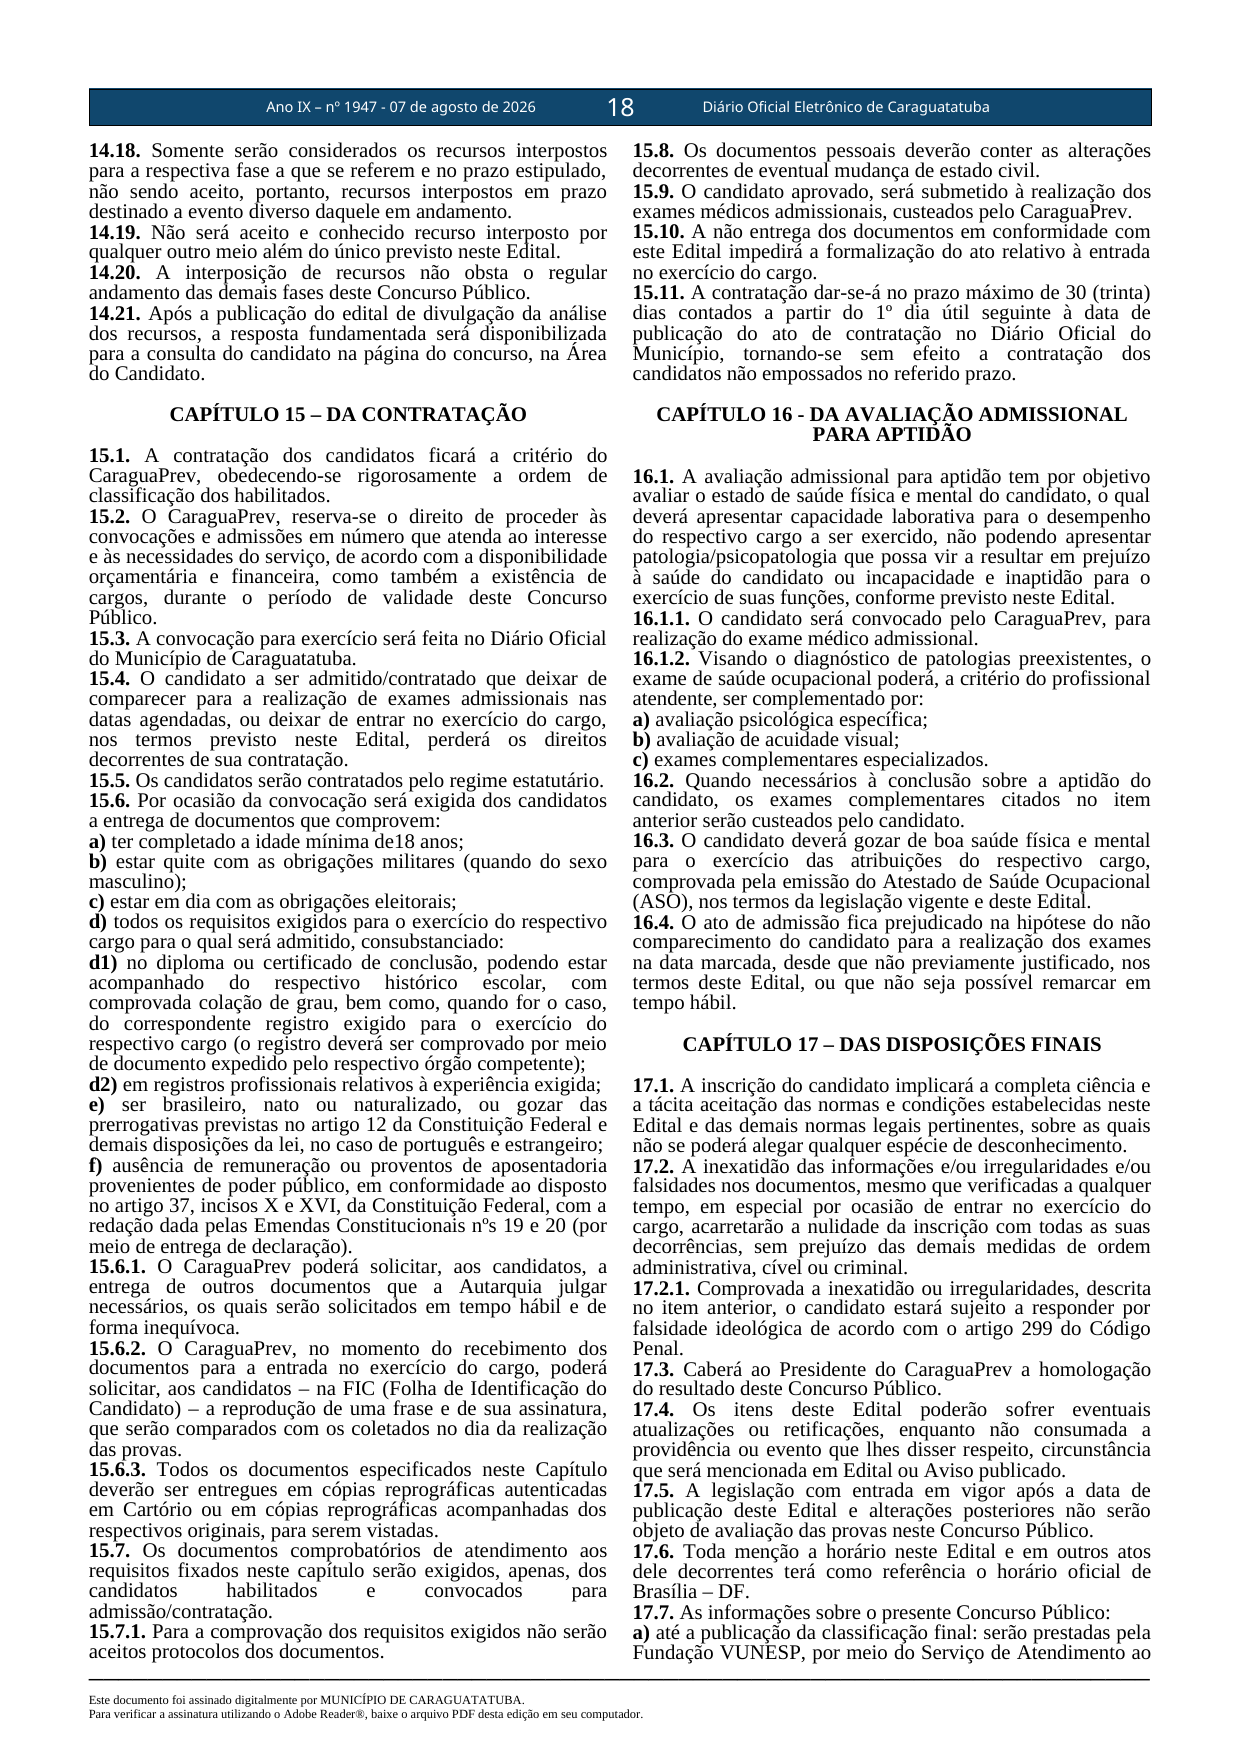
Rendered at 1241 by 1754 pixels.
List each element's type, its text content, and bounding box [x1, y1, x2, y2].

text 15.6.1. O CaraguaPrev poderá solicitar, aos candidatos, a entrega de outros documentos que a Autarquia julgar necessários, os quais serão solicitados em tempo hábil e de forma inequívoca. [88, 1258, 608, 1339]
text 15.7. Os documentos comprobatórios de atendimento aos requisitos fixados neste capítulo serão exigidos, apenas, dos candidatos habilitados e convocados para admissão/contratação. [88, 1542, 608, 1623]
text 17.4. Os itens deste Edital poderão sofrer eventuais atualizações ou retificações, enquanto não consumada a providência ou evento que lhes disser respeito, circunstância que será mencionada em Edital ou Aviso publicado. [632, 1400, 1152, 1482]
text 17.6. Toda menção a horário neste Edital e em outros atos dele decorrentes terá como referência o horário oficial de Brasília – DF. [632, 1542, 1152, 1603]
text 15.6.2. O CaraguaPrev, no momento do recebimento dos documentos para a entrada no exercício do cargo, poderá solicitar, aos candidatos – na FIC (Folha de Identificação do Candidato) – a reprodução de uma frase e de sua assinatura, que serão comparados com os coletados no dia da realização das provas. [88, 1339, 608, 1461]
text 14.18. Somente serão considerados os recursos interpostos para a respectiva fase a que se referem e no prazo estipulado, não sendo aceito, portanto, recursos interpostos em prazo destinado a evento diverso daquele em andamento. [88, 142, 608, 223]
text 15.4. O candidato a ser admitido/contratado que deixar de comparecer para a realização de exames admissionais nas datas agendadas, ou deixar de entrar no exercício do cargo, nos termos previsto neste Edital, perderá os direitos decorrentes de sua contratação. [88, 670, 608, 771]
text 15.6. Por ocasião da convocação será exigida dos candidatos a entrega de documentos que comprovem: [88, 791, 608, 832]
text 16.1.1. O candidato será convocado pelo CaraguaPrev, para realização do exame médico admissional. [632, 609, 1152, 649]
text 15.1. A contratação dos candidatos ficará a critério do CaraguaPrev, obedecendo-se rigorosamente a ordem de classificação dos habilitados. [88, 447, 608, 507]
text f) ausência de remuneração ou proventos de aposentadoria provenientes de poder público, em conformidade ao disposto no artigo 37, incisos X e XVI, da Constituição Federal, com a redação dada pelas Emendas Constitucionais nºs 19 e 20 (por meio de entrega de declaração). [88, 1156, 608, 1258]
text a) até a publicação da classificação final: serão prestadas pela Fundação VUNESP, por meio do Serviço de Atendimento ao [632, 1623, 1152, 1664]
text CAPÍTULO 16 - DA AVALIAÇÃO ADMISSIONAL PARA APTIDÃO [632, 406, 1152, 446]
text 15.8. Os documentos pessoais deverão conter as alterações decorrentes de eventual mudança de estado civil. [632, 142, 1152, 182]
text 16.1.2. Visando o diagnóstico de patologias preexistentes, o exame de saúde ocupacional poderá, a critério do profissional atendente, ser complementado por: [632, 649, 1152, 710]
text 15.9. O candidato aprovado, será submetido à realização dos exames médicos admissionais, custeados pelo CaraguaPrev. [632, 182, 1152, 223]
text b) estar quite com as obrigações militares (quando do sexo masculino); [88, 852, 608, 893]
text 16.4. O ato de admissão fica prejudicado na hipótese do não comparecimento do candidato para a realização dos exames na data marcada, desde que não previamente justificado, nos termos deste Edital, ou que não seja possível remarcar em tempo hábil. [632, 913, 1152, 1014]
text 17.2. A inexatidão das informações e/ou irregularidades e/ou falsidades nos documentos, mesmo que verificadas a qualquer tempo, em especial por ocasião de entrar no exercício do cargo, acarretarão a nulidade da inscrição com todas as suas decorrências, sem prejuízo das demais medidas de ordem administrativa, cível ou criminal. [632, 1157, 1152, 1279]
text 17.1. A inscrição do candidato implicará a completa ciência e a tácita aceitação das normas e condições estabelecidas neste Edital e das demais normas legais pertinentes, sobre as quais não se poderá alegar qualquer espécie de desconhecimento. [632, 1076, 1152, 1157]
text 15.7.1. Para a comprovação dos requisitos exigidos não serão aceitos protocolos dos documentos. [88, 1623, 608, 1663]
text 15.10. A não entrega dos documentos em conformidade com este Edital impedirá a formalização do ato relativo à entrada no exercício do cargo. [632, 223, 1152, 284]
text CAPÍTULO 17 – DAS DISPOSIÇÕES FINAIS [632, 1035, 1152, 1055]
text 15.6.3. Todos os documentos especificados neste Capítulo deverão ser entregues em cópias reprográficas autenticadas em Cartório ou em cópias reprográficas acompanhadas dos respectivos originais, para serem vistadas. [88, 1461, 608, 1542]
text d) todos os requisitos exigidos para o exercício do respectivo cargo para o qual será admitido, consubstanciado: [88, 913, 608, 953]
text 16.2. Quando necessários à conclusão sobre a aptidão do candidato, os exames complementares citados no item anterior serão custeados pelo candidato. [632, 771, 1152, 832]
text b) avaliação de acuidade visual; [632, 731, 1152, 751]
text 17.5. A legislação com entrada em vigor após a data de publicação deste Edital e alterações posteriores não serão objeto de avaliação das provas neste Concurso Público. [632, 1482, 1152, 1542]
text 14.19. Não será aceito e conhecido recurso interposto por qualquer outro meio além do único previsto neste Edital. [88, 223, 608, 263]
text e) ser brasileiro, nato ou naturalizado, ou gozar das prerrogativas previstas no artigo 12 da Constituição Federal e demais disposições da lei, no caso de português e estrangeiro; [88, 1095, 608, 1156]
text c) exames complementares especializados. [632, 751, 1152, 771]
text 17.3. Caberá ao Presidente do CaraguaPrev a homologação do resultado deste Concurso Público. [632, 1360, 1152, 1400]
text 17.2.1. Comprovada a inexatidão ou irregularidades, descrita no item anterior, o candidato estará sujeito a responder por falsidade ideológica de acordo com o artigo 299 do Código Penal. [632, 1279, 1152, 1360]
text 15.2. O CaraguaPrev, reserva-se o direito de proceder às convocações e admissões em número que atenda ao interesse e às necessidades do serviço, de acordo com a disponibilidade orçamentária e financeira, como também a existência de cargos, durante o período de validade deste Concurso Público. [88, 507, 608, 629]
text 17.7. As informações sobre o presente Concurso Público: [632, 1603, 1152, 1623]
text a) ter completado a idade mínima de18 anos; [88, 832, 608, 852]
text 16.3. O candidato deverá gozar de boa saúde física e mental para o exercício das atribuições do respectivo cargo, comprovada pela emissão do Atestado de Saúde Ocupacional (ASO), nos termos da legislação vigente e deste Edital. [632, 832, 1152, 913]
text 14.20. A interposição de recursos não obsta o regular andamento das demais fases deste Concurso Público. [88, 263, 608, 304]
text d1) no diploma ou certificado de conclusão, podendo estar acompanhado do respectivo histórico escolar, com comprovada colação de grau, bem como, quando for o caso, do correspondente registro exigido para o exercício do respectivo cargo (o registro deverá ser comprovado por meio de documento expedido pelo respectivo órgão competente); [88, 953, 608, 1075]
text c) estar em dia com as obrigações eleitorais; [88, 893, 608, 913]
text d2) em registros profissionais relativos à experiência exigida; [88, 1075, 608, 1095]
text 14.21. Após a publicação do edital de divulgação da análise dos recursos, a resposta fundamentada será disponibilizada para a consulta do candidato na página do concurso, na Área do Candidato. [88, 304, 608, 385]
text 15.11. A contratação dar-se-á no prazo máximo de 30 (trinta) dias contados a partir do 1º dia útil seguinte à data de publicação do ato de contratação no Diário Oficial do Município, tornando-se sem efeito a contratação dos candidatos não empossados no referido prazo. [632, 284, 1152, 385]
text 15.5. Os candidatos serão contratados pelo regime estatutário. [88, 771, 608, 791]
text a) avaliação psicológica específica; [632, 710, 1152, 731]
text 15.3. A convocação para exercício será feita no Diário Oficial do Município de Caraguatatuba. [88, 629, 608, 670]
text 16.1. A avaliação admissional para aptidão tem por objetivo avaliar o estado de saúde física e mental do candidato, o qual deverá apresentar capacidade laborativa para o desempenho do respectivo cargo a ser exercido, não podendo apresentar patologia/psicopatologia que possa vir a resultar em prejuízo à saúde do candidato ou incapacidade e inaptidão para o exercício de suas funções, conforme previsto neste Edital. [632, 467, 1152, 609]
text CAPÍTULO 15 – DA CONTRATAÇÃO [88, 406, 608, 426]
